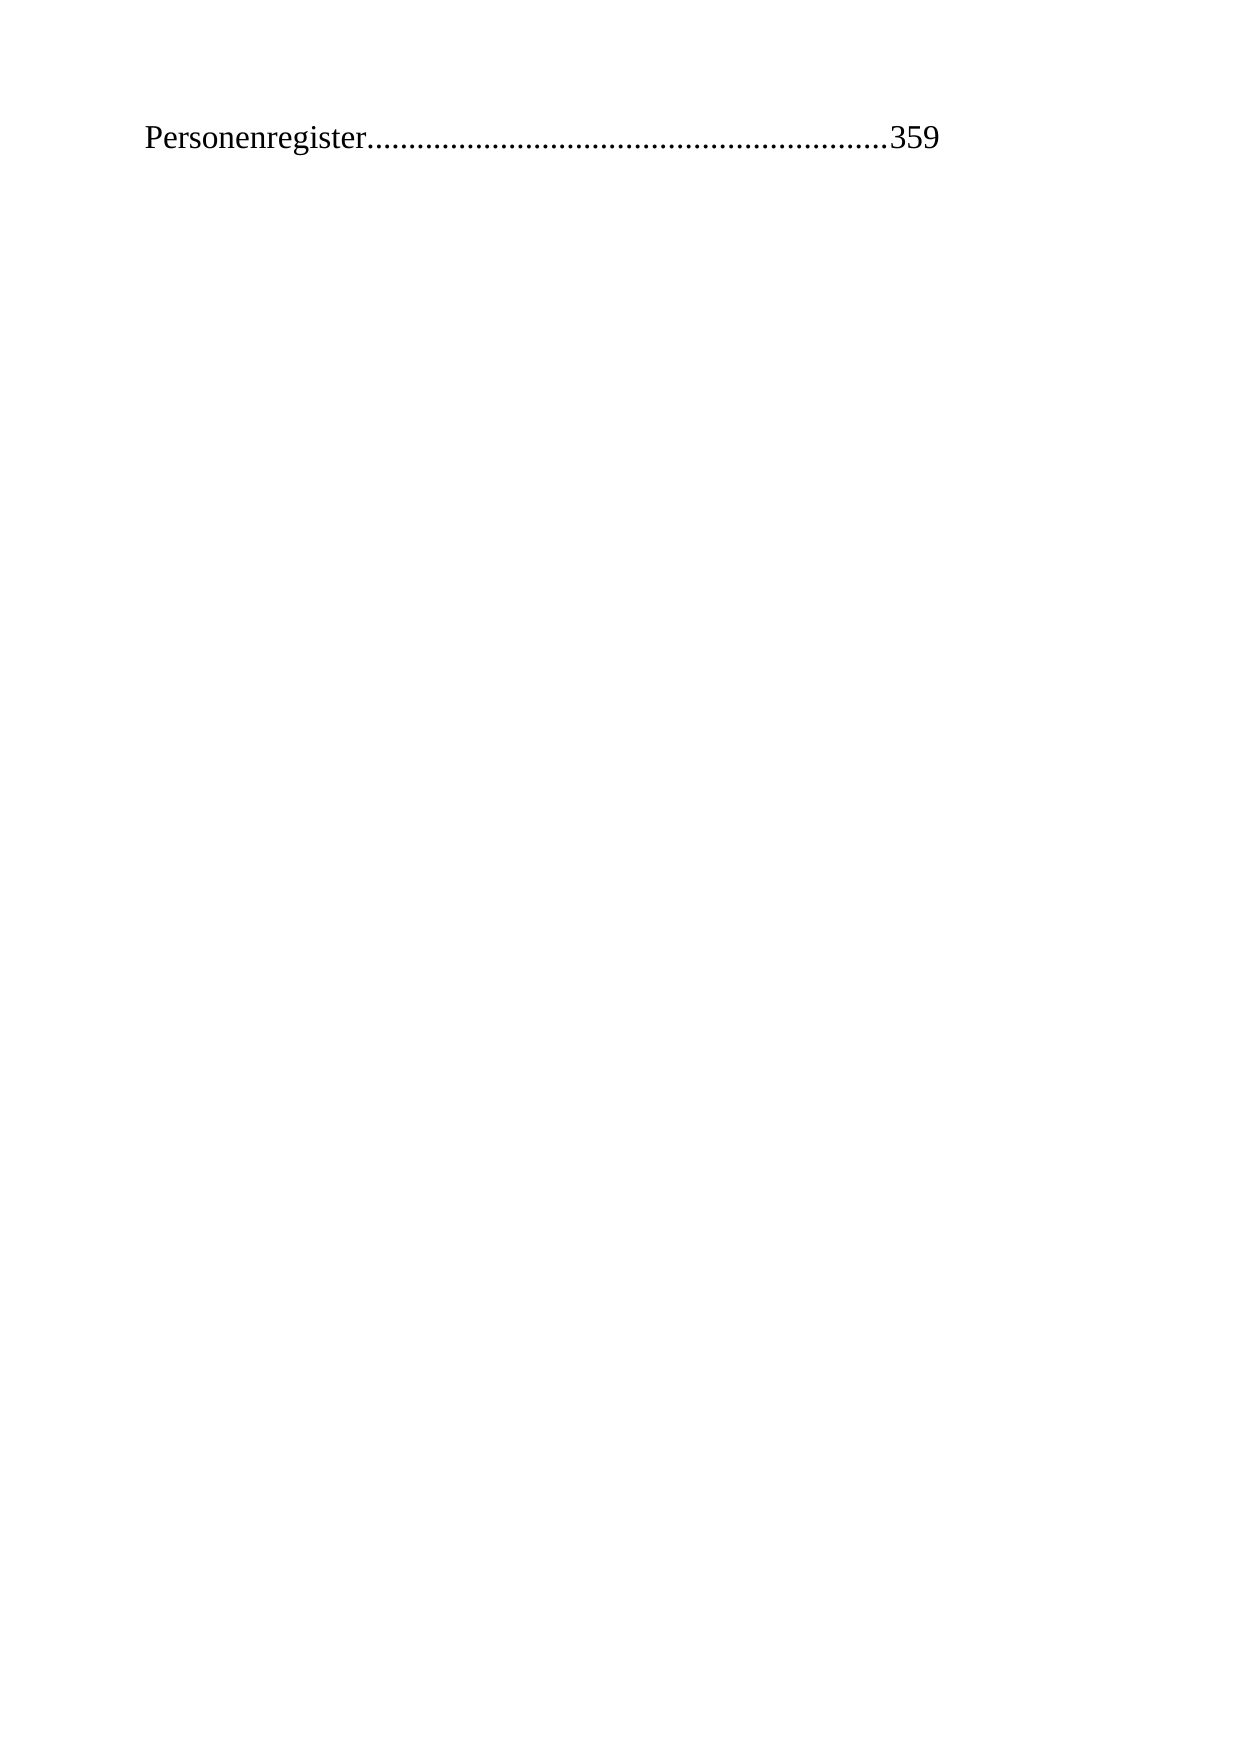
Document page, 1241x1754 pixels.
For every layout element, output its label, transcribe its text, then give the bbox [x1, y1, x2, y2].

text Personenregister 359 [144, 118, 939, 156]
